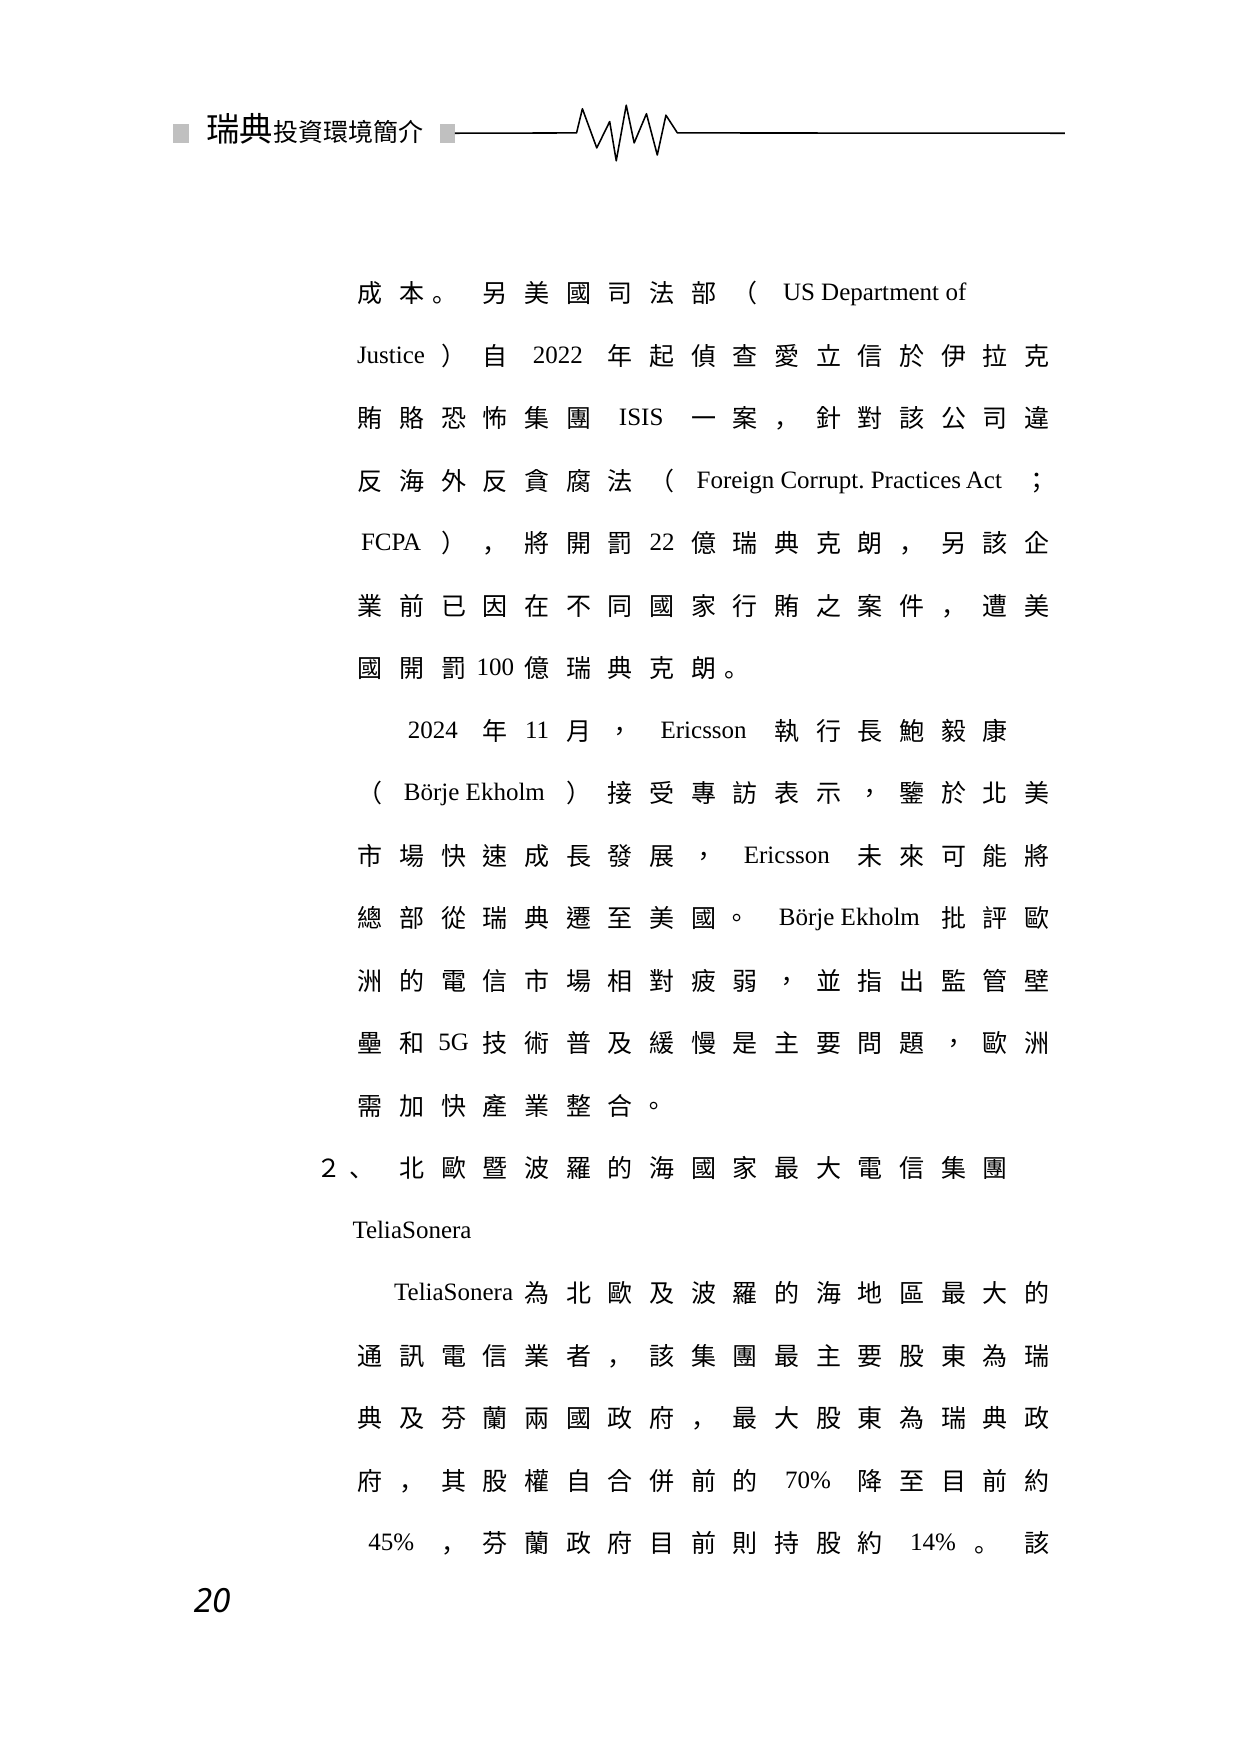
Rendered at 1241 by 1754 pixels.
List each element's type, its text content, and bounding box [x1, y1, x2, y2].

text TeliaSonera為北歐及波羅的海地區最大的通訊電信業者，該集團最主要股東為瑞典及芬蘭兩國政府，最大股東為瑞典政府，其股權自合併前的70%降至目前約45%，芬蘭政府目前則持股約14%。該 [330, 1250, 1058, 1563]
text ２、北歐暨波羅的海國家最大電信集團TeliaSonera [281, 1125, 1058, 1250]
text 2024年11月，Ericsson執行長鮑毅康（Börje Ekholm）接受專訪表示，鑒於北美市場快速成長發展，Ericsson未來可能將總部從瑞典遷至美國。Börje Ekholm批評歐洲的電信市場相對疲弱，並指出監管壁壘和5G技術普及緩慢是主要問題，歐洲需加快產業整合。 [330, 688, 1058, 1125]
text 成本。另美國司法部（US Department of Justice）自2022年起偵查愛立信於伊拉克賄賂恐怖集團ISIS一案，針對該公司違反海外反貪腐法（Foreign Corrupt. Practices Act；FCPA），將開罰22億瑞典克朗，另該企業前已因在不同國家行賄之案件，遭美國開罰100億瑞典克朗。 [330, 250, 1058, 688]
